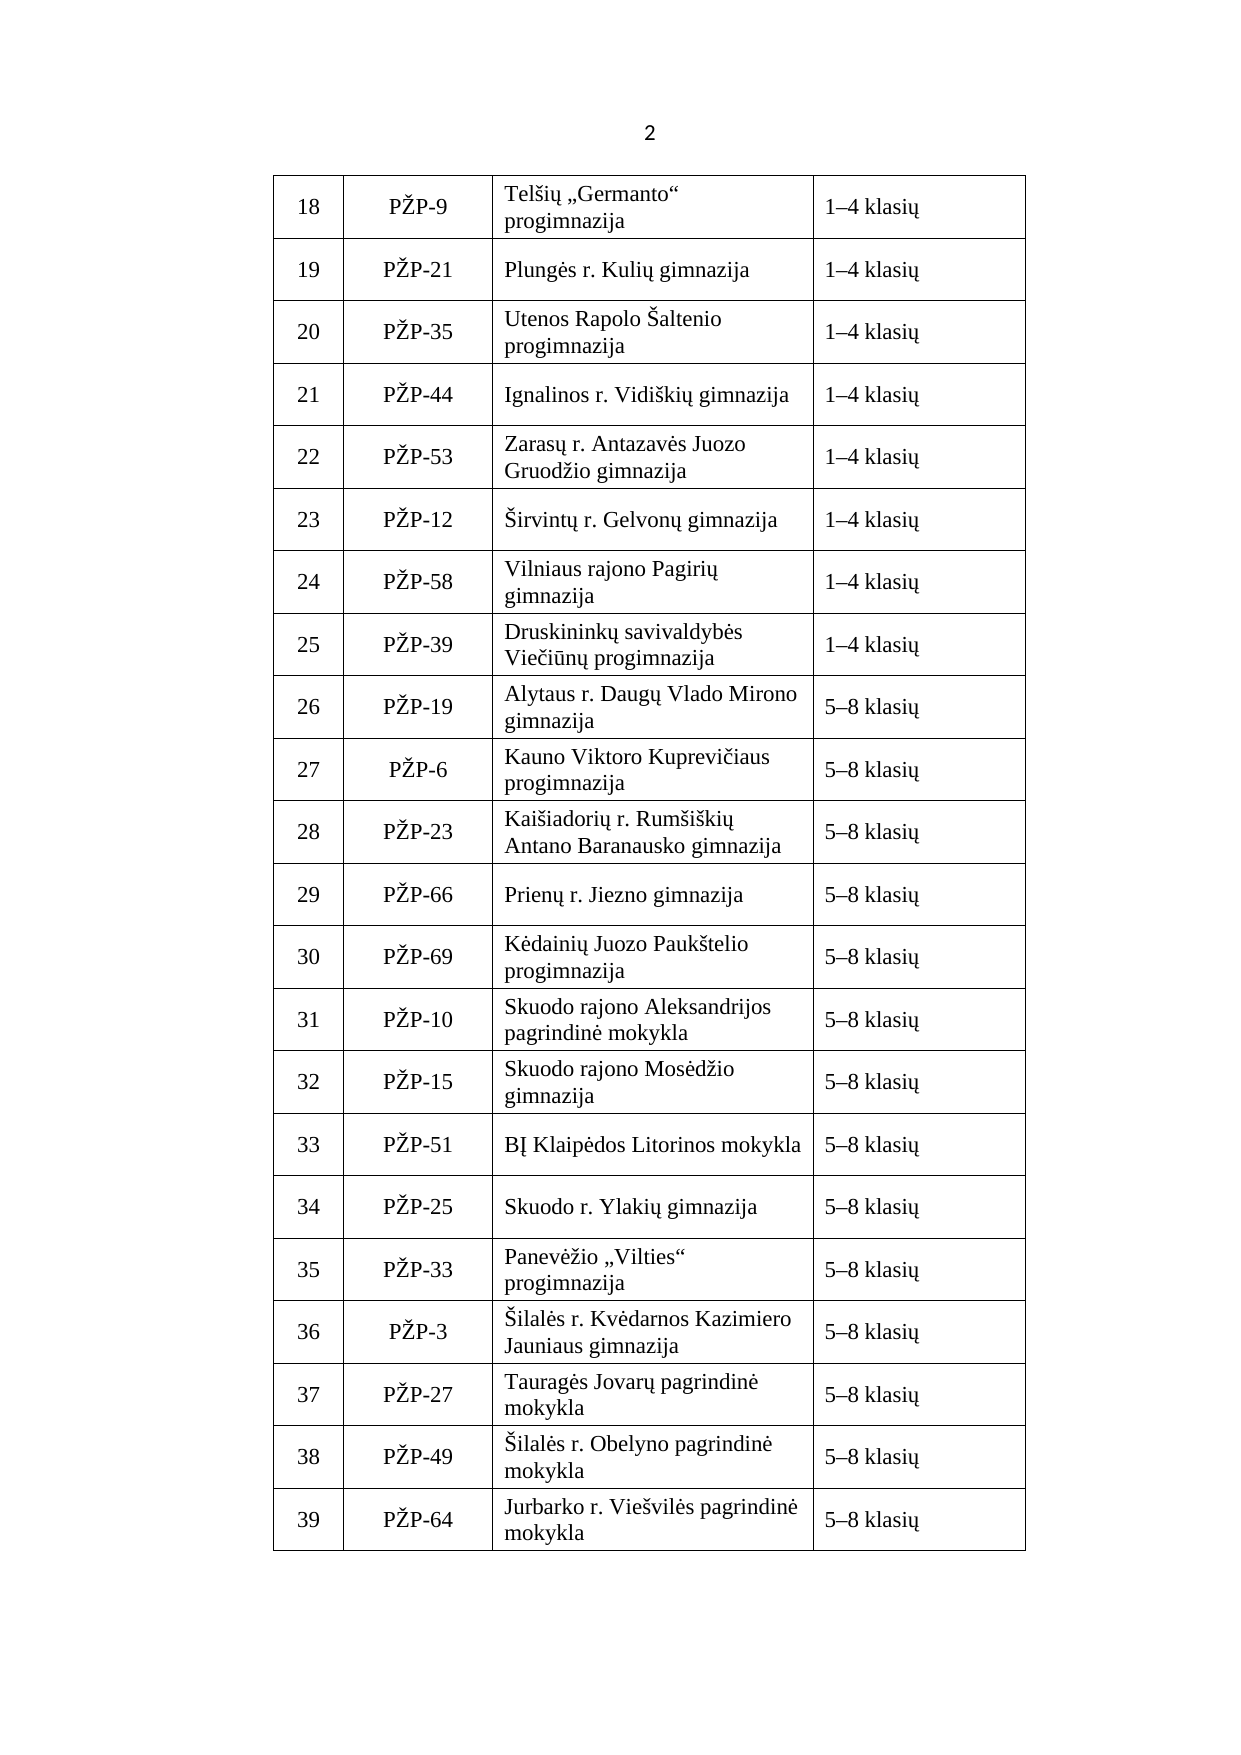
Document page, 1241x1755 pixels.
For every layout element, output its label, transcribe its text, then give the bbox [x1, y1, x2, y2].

table_cell PŽP-10 [344, 989, 492, 1050]
table_cell PŽP-49 [344, 1426, 492, 1487]
table_cell Šilalės r. Kvėdarnos Kazimiero Jauniaus gimnazija [493, 1301, 813, 1362]
table_cell Skuodo rajono Mosėdžio gimnazija [493, 1051, 813, 1112]
table_cell 37 [274, 1364, 343, 1425]
table_cell 5–8 klasių [814, 801, 1025, 862]
table_cell Kaišiadorių r. Rumšiškių Antano Baranausko gimnazija [493, 801, 813, 862]
table_cell PŽP-23 [344, 801, 492, 862]
table_cell PŽP-44 [344, 364, 492, 425]
table_cell PŽP-25 [344, 1176, 492, 1237]
table_cell 32 [274, 1051, 343, 1112]
table_cell PŽP-12 [344, 489, 492, 550]
table_cell Skuodo r. Ylakių gimnazija [493, 1176, 813, 1237]
table_cell 26 [274, 676, 343, 737]
table_cell 31 [274, 989, 343, 1050]
table_cell 27 [274, 739, 343, 800]
table_cell Druskininkų savivaldybės Viečiūnų progimnazija [493, 614, 813, 675]
table_cell 5–8 klasių [814, 1176, 1025, 1237]
table_cell 24 [274, 551, 343, 612]
table_cell 29 [274, 864, 343, 925]
table_cell 1–4 klasių [814, 364, 1025, 425]
table_cell 5–8 klasių [814, 739, 1025, 800]
table_cell Kauno Viktoro Kuprevičiaus progimnazija [493, 739, 813, 800]
table_cell Alytaus r. Daugų Vlado Mirono gimnazija [493, 676, 813, 737]
table_cell 1–4 klasių [814, 239, 1025, 300]
table_cell PŽP-19 [344, 676, 492, 737]
table_cell 5–8 klasių [814, 1364, 1025, 1425]
table_cell Kėdainių Juozo Paukštelio progimnazija [493, 926, 813, 987]
table_cell 1–4 klasių [814, 301, 1025, 362]
table_cell PŽP-39 [344, 614, 492, 675]
table_cell Telšių „Germanto“ progimnazija [493, 176, 813, 237]
table_cell Širvintų r. Gelvonų gimnazija [493, 489, 813, 550]
table_cell Vilniaus rajono Pagirių gimnazija [493, 551, 813, 612]
table_cell 1–4 klasių [814, 489, 1025, 550]
table_cell PŽP-51 [344, 1114, 492, 1175]
table_cell 30 [274, 926, 343, 987]
table_cell Ignalinos r. Vidiškių gimnazija [493, 364, 813, 425]
table_cell Panevėžio „Vilties“ progimnazija [493, 1239, 813, 1300]
table_cell 28 [274, 801, 343, 862]
table_cell 18 [274, 176, 343, 237]
table_cell 5–8 klasių [814, 1114, 1025, 1175]
table_cell PŽP-27 [344, 1364, 492, 1425]
table_cell PŽP-33 [344, 1239, 492, 1300]
table_cell PŽP-58 [344, 551, 492, 612]
table_cell 22 [274, 426, 343, 487]
table_cell BĮ Klaipėdos Litorinos mokykla [493, 1114, 813, 1175]
table_cell PŽP-21 [344, 239, 492, 300]
table_cell 36 [274, 1301, 343, 1362]
table_cell 5–8 klasių [814, 1301, 1025, 1362]
table_cell Tauragės Jovarų pagrindinė mokykla [493, 1364, 813, 1425]
table_cell PŽP-66 [344, 864, 492, 925]
table_cell 21 [274, 364, 343, 425]
table_cell 5–8 klasių [814, 1426, 1025, 1487]
table_cell Šilalės r. Obelyno pagrindinė mokykla [493, 1426, 813, 1487]
table_cell PŽP-9 [344, 176, 492, 237]
table_cell 38 [274, 1426, 343, 1487]
table_cell 1–4 klasių [814, 426, 1025, 487]
table_cell 33 [274, 1114, 343, 1175]
table_cell 39 [274, 1489, 343, 1550]
table_cell PŽP-35 [344, 301, 492, 362]
table_cell 35 [274, 1239, 343, 1300]
table_cell 25 [274, 614, 343, 675]
table_cell 5–8 klasių [814, 1239, 1025, 1300]
table_cell 34 [274, 1176, 343, 1237]
table_cell 1–4 klasių [814, 176, 1025, 237]
table_cell 5–8 klasių [814, 989, 1025, 1050]
table_cell 5–8 klasių [814, 1051, 1025, 1112]
table_cell PŽP-3 [344, 1301, 492, 1362]
table_cell 5–8 klasių [814, 1489, 1025, 1550]
table_cell Jurbarko r. Viešvilės pagrindinė mokykla [493, 1489, 813, 1550]
table_cell Plungės r. Kulių gimnazija [493, 239, 813, 300]
table_cell PŽP-53 [344, 426, 492, 487]
table_cell PŽP-15 [344, 1051, 492, 1112]
table_cell Prienų r. Jiezno gimnazija [493, 864, 813, 925]
table_cell 1–4 klasių [814, 551, 1025, 612]
table_cell 5–8 klasių [814, 676, 1025, 737]
table_cell 5–8 klasių [814, 864, 1025, 925]
table_cell PŽP-64 [344, 1489, 492, 1550]
table_cell Zarasų r. Antazavės Juozo Gruodžio gimnazija [493, 426, 813, 487]
table_cell PŽP-6 [344, 739, 492, 800]
table_cell 1–4 klasių [814, 614, 1025, 675]
table_cell 5–8 klasių [814, 926, 1025, 987]
table_cell Skuodo rajono Aleksandrijos pagrindinė mokykla [493, 989, 813, 1050]
table_cell 23 [274, 489, 343, 550]
table_cell Utenos Rapolo Šaltenio progimnazija [493, 301, 813, 362]
table_cell 20 [274, 301, 343, 362]
table_cell 19 [274, 239, 343, 300]
table_cell PŽP-69 [344, 926, 492, 987]
